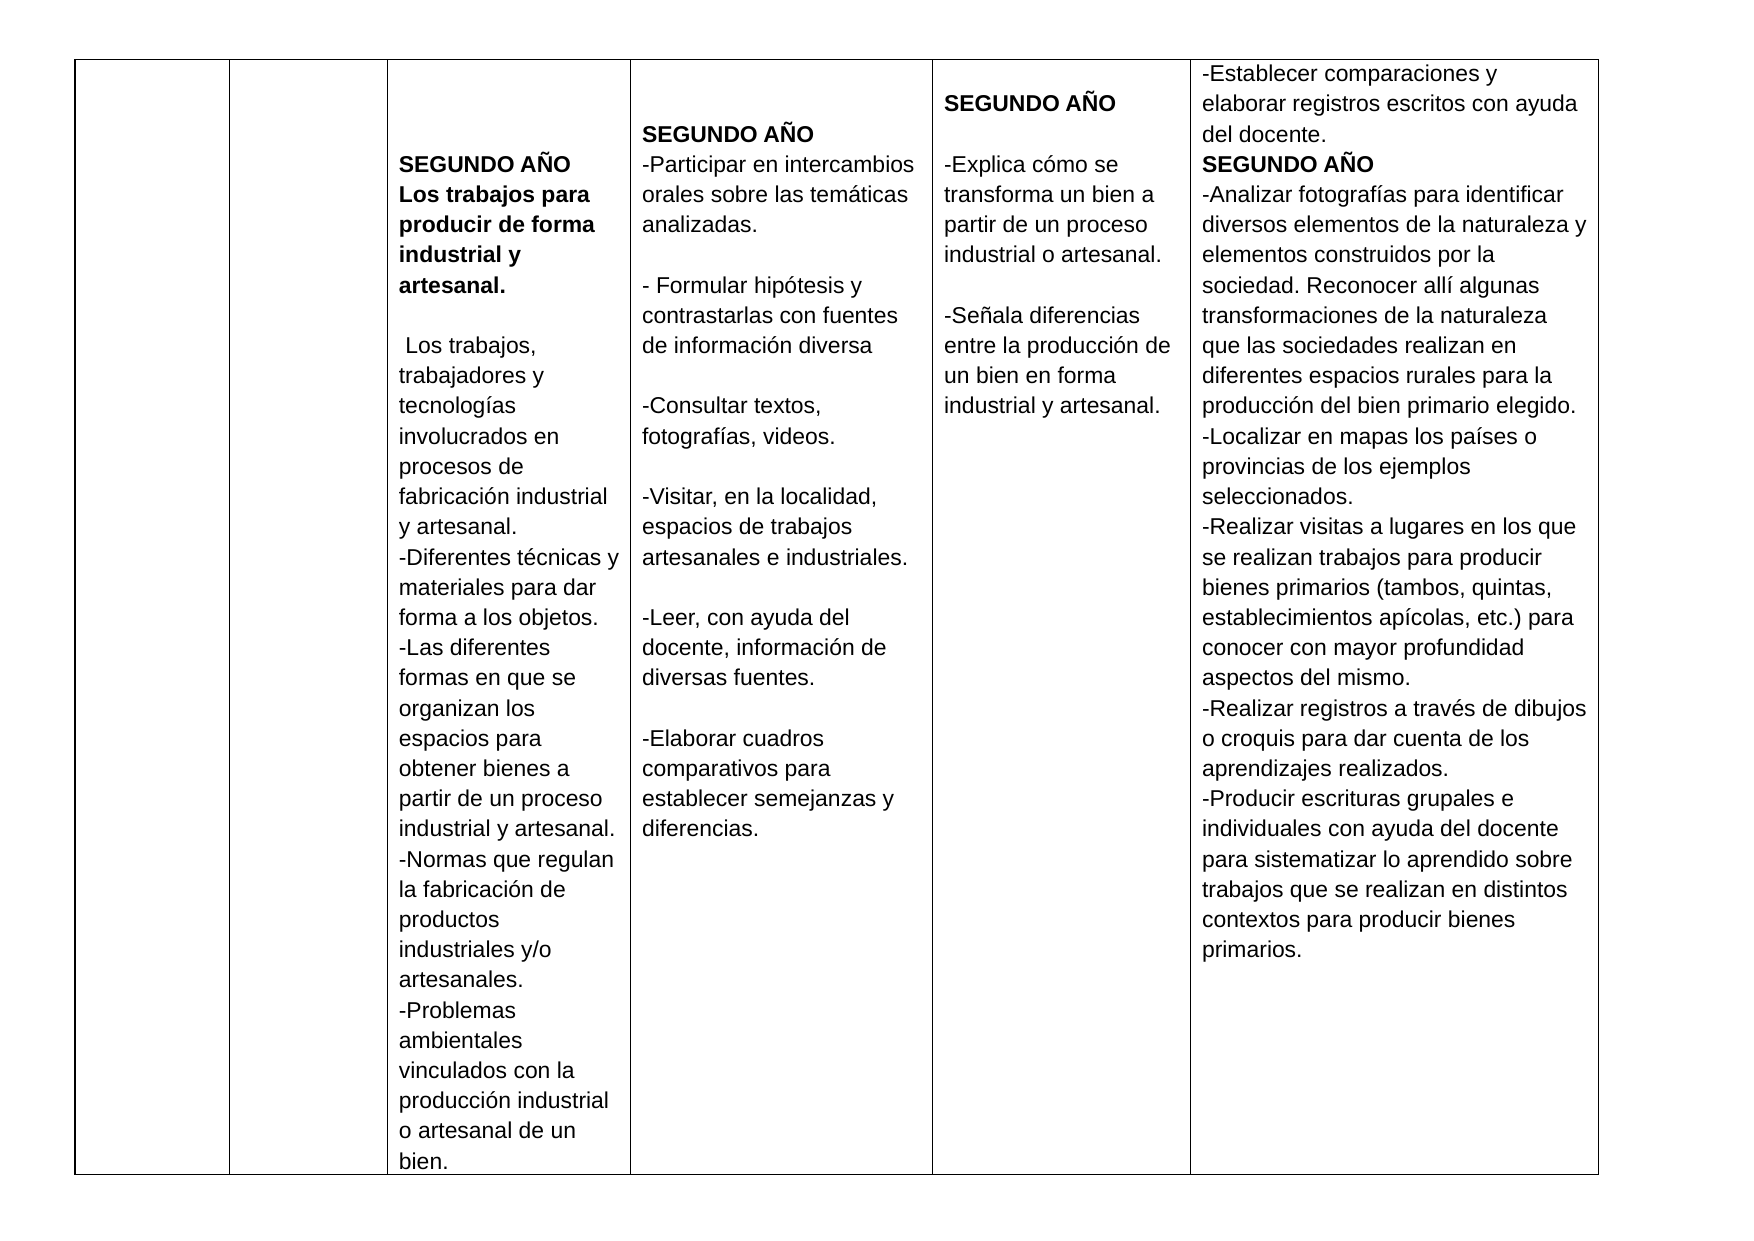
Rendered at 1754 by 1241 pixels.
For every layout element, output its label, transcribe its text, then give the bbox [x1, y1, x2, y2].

table_cell [76, 60, 229, 1174]
table_cell SEGUNDO AÑO Los trabajos para producir de forma industrial y artesanal. Los trabajos, trabajadores y tecnologías involucrados en procesos de fabricación industrial y artesanal. -Diferentes técnicas y materiales para dar forma a los objetos. -Las diferentes formas en que se organizan los espacios para obtener bienes a partir de un proceso industrial y artesanal. -Normas que regulan la fabricación de productos industriales y/o artesanales. -Problemas ambientales vinculados con la producción industrial o artesanal de un bien. [388, 60, 630, 1174]
table_cell [230, 60, 387, 1174]
table_cell SEGUNDO AÑO -Participar en intercambios orales sobre las temáticas analizadas. - Formular hipótesis y contrastarlas con fuentes de información diversa -Consultar textos, fotografías, videos. -Visitar, en la localidad, espacios de trabajos artesanales e industriales. -Leer, con ayuda del docente, información de diversas fuentes. -Elaborar cuadros comparativos para establecer semejanzas y diferencias. [631, 60, 932, 1174]
table_cell -Establecer comparaciones y elaborar registros escritos con ayuda del docente. SEGUNDO AÑO -Analizar fotografías para identificar diversos elementos de la naturaleza y elementos construidos por la sociedad. Reconocer allí algunas transformaciones de la naturaleza que las sociedades realizan en diferentes espacios rurales para la producción del bien primario elegido. -Localizar en mapas los países o provincias de los ejemplos seleccionados. -Realizar visitas a lugares en los que se realizan trabajos para producir bienes primarios (tambos, quintas, establecimientos apícolas, etc.) para conocer con mayor profundidad aspectos del mismo. -Realizar registros a través de dibujos o croquis para dar cuenta de los aprendizajes realizados. -Producir escrituras grupales e individuales con ayuda del docente para sistematizar lo aprendido sobre trabajos que se realizan en distintos contextos para producir bienes primarios. [1191, 60, 1598, 1174]
table_cell SEGUNDO AÑO -Explica cómo se transforma un bien a partir de un proceso industrial o artesanal. -Señala diferencias entre la producción de un bien en forma industrial y artesanal. [933, 60, 1190, 1174]
